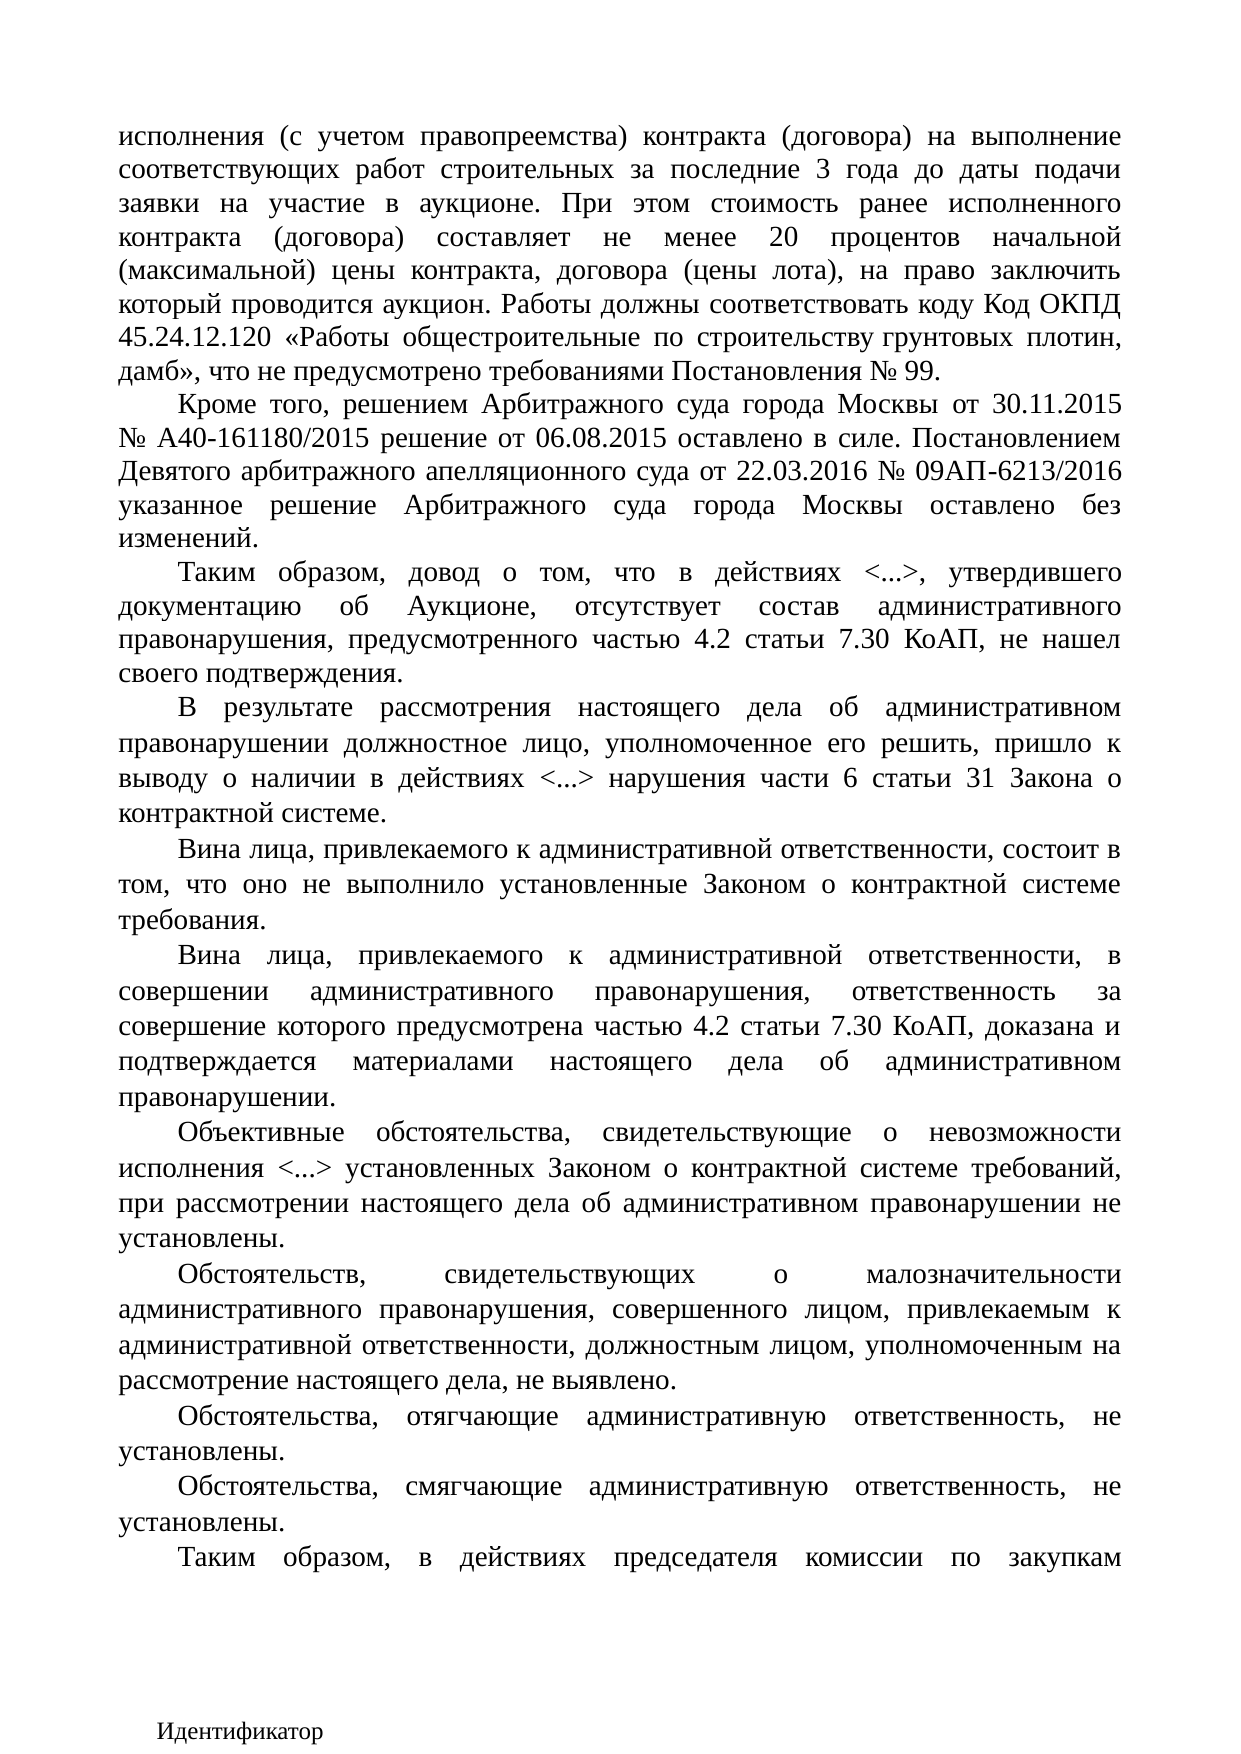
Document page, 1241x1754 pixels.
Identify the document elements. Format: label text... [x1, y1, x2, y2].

text Вина лица, привлекаемого к административной ответственности, в совершении административного правонарушения, ответственность за совершение которого предусмотрена частью 4.2 статьи 7.30 КоАП, доказана и подтверждается материалами настоящего дела об административном правонарушении. [118, 936, 1122, 1113]
text исполнения (с учетом правопреемства) контракта (договора) на выполнение соответствующих работ строительных за последние 3 года до даты подачи заявки на участие в аукционе. При этом стоимость ранее исполненного контракта (договора) составляет не менее 20 процентов начальной (максимальной) цены контракта, договора (цены лота), на право заключить который проводится аукцион. Работы должны соответствовать коду Код ОКПД 45.24.12.120 «Работы общестроительные по строительству грунтовых плотин, дамб», что не предусмотрено требованиями Постановления № 99. [118, 118, 1122, 386]
text Таким образом, довод о том, что в действиях <...>, утвердившего документацию об Аукционе, отсутствует состав административного правонарушения, предусмотренного частью 4.2 статьи 7.30 КоАП, не нашел своего подтверждения. [118, 554, 1122, 688]
text Объективные обстоятельства, свидетельствующие о невозможности исполнения <...> установленных Законом о контрактной системе требований, при рассмотрении настоящего дела об административном правонарушении не установлены. [118, 1113, 1122, 1255]
text Кроме того, решением Арбитражного суда города Москвы от 30.11.2015 № А40-161180/2015 решение от 06.08.2015 оставлено в силе. Постановлением Девятого арбитражного апелляционного суда от 22.03.2016 № 09АП-6213/2016 указанное решение Арбитражного суда города Москвы оставлено без изменений. [118, 386, 1122, 554]
text В результате рассмотрения настоящего дела об административном правонарушении должностное лицо, уполномоченное его решить, пришло к выводу о наличии в действиях <...> нарушения части 6 статьи 31 Закона о контрактной системе. [118, 688, 1122, 830]
text Обстоятельства, отягчающие административную ответственность, не установлены. [118, 1397, 1122, 1467]
text Обстоятельств, свидетельствующих о малозначительности административного правонарушения, совершенного лицом, привлекаемым к административной ответственности, должностным лицом, уполномоченным на рассмотрение настоящего дела, не выявлено. [118, 1255, 1122, 1397]
text Вина лица, привлекаемого к административной ответственности, состоит в том, что оно не выполнило установленные Законом о контрактной системе требования. [118, 830, 1122, 936]
text Таким образом, в действиях председателя комиссии по закупкам [118, 1538, 1122, 1574]
text Обстоятельства, смягчающие административную ответственность, не установлены. [118, 1467, 1122, 1538]
